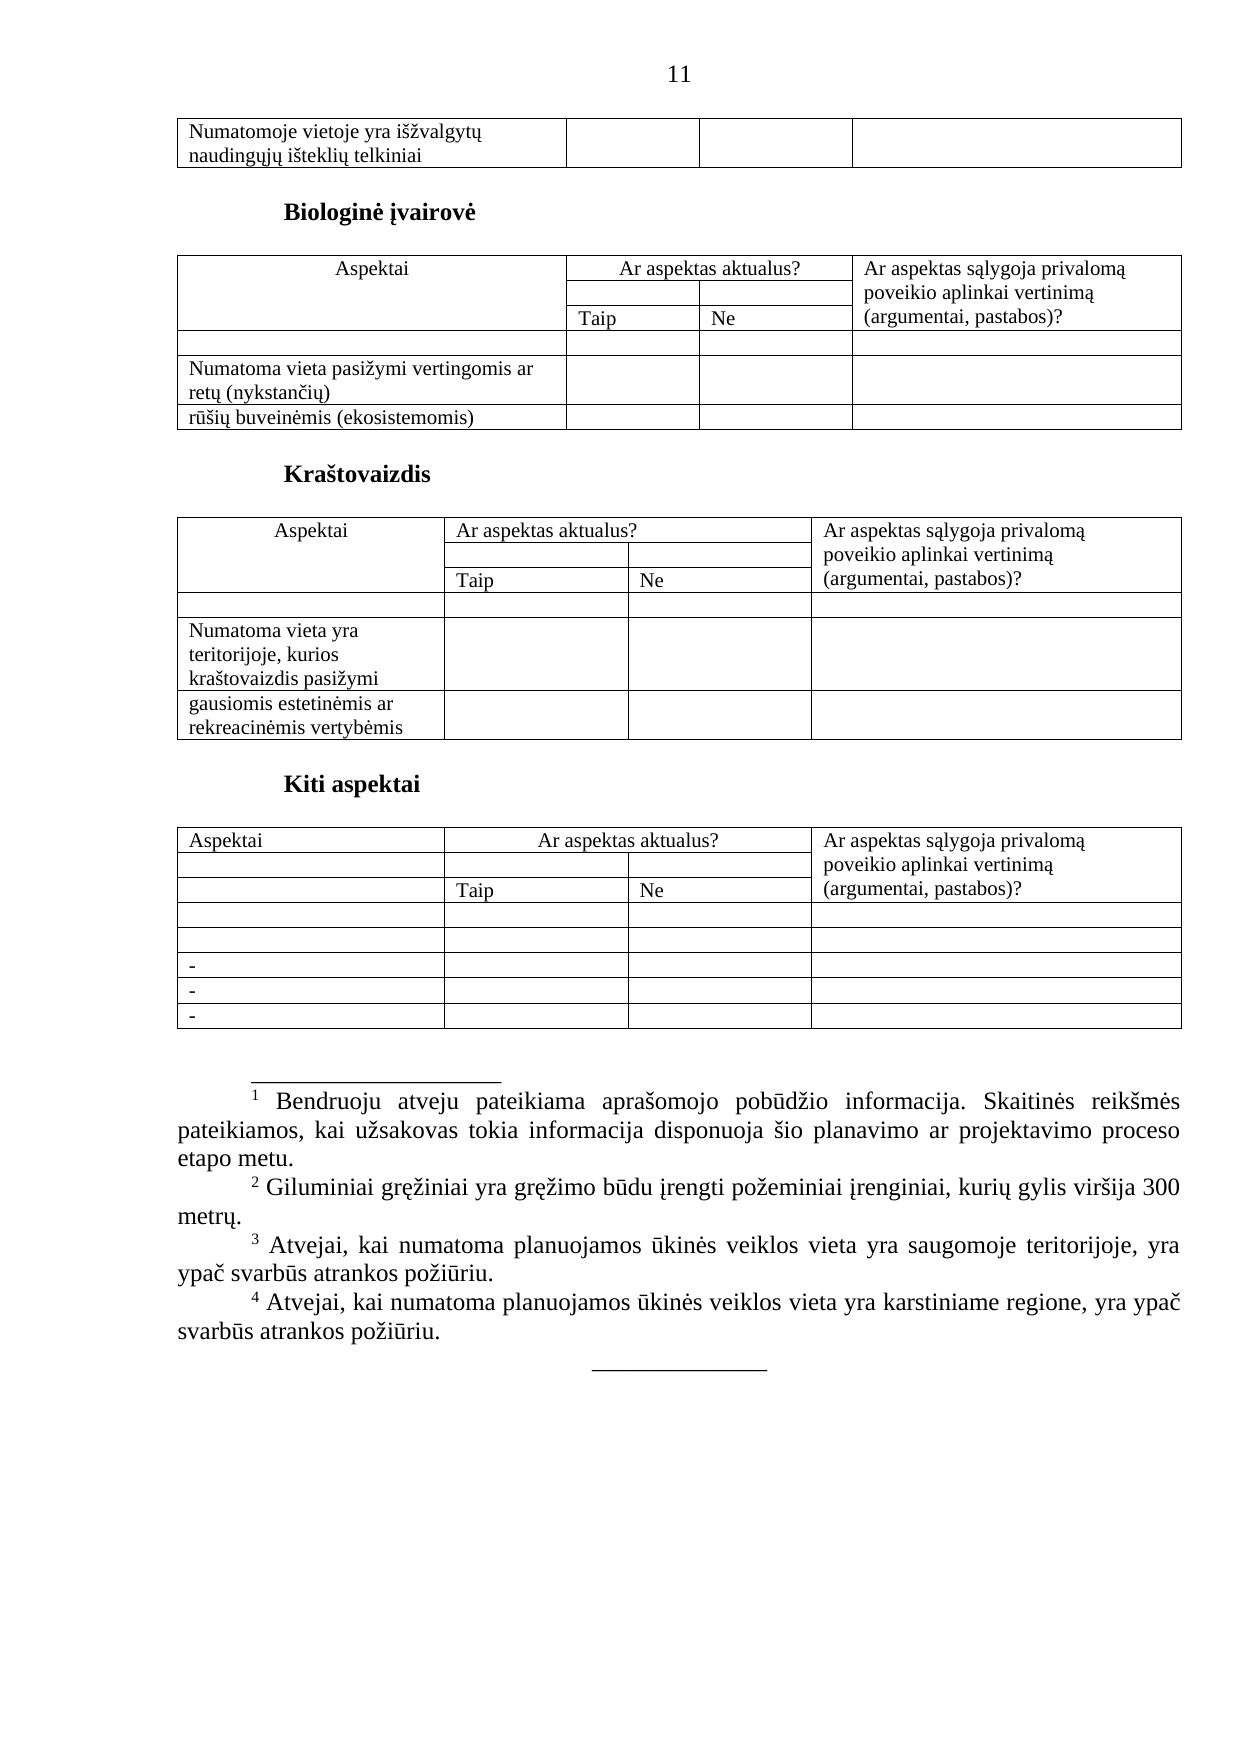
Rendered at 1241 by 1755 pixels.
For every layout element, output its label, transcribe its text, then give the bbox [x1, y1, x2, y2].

table_cell [853, 331, 1181, 355]
text 3 Atvejai, kai numatoma planuojamos ūkinės veiklos vieta yra saugomoje teritorijoje, yra ypač svarbūs atrankos požiūriu. [177, 1230, 1181, 1287]
table_cell [700, 281, 852, 305]
table_cell [700, 356, 852, 404]
text ____________________ [177, 1057, 1181, 1086]
table_header Ar aspektas sąlygoja privalomą poveikio aplinkai vertinimą (argumentai, pastabos)? [853, 256, 1181, 330]
table_cell Taip [445, 878, 628, 902]
table_cell Numatomoje vietoje yra išžvalgytų naudingųjų išteklių telkiniai [178, 119, 566, 167]
table_header Aspektai [178, 518, 444, 592]
table_cell Numatoma vieta pasižymi vertingomis ar retų (nykstančių) [178, 356, 566, 404]
table_cell [445, 903, 628, 927]
table_cell [445, 953, 628, 977]
table_cell [178, 331, 566, 355]
table_header Aspektai [178, 256, 566, 330]
table_cell [629, 1004, 811, 1027]
table_cell [445, 853, 628, 877]
table_cell [178, 903, 444, 927]
table_header Aspektai [178, 828, 444, 852]
table_cell - [178, 1004, 444, 1027]
table_cell Numatoma vieta yra teritorijoje, kurios kraštovaizdis pasižymi [178, 618, 444, 690]
table_header Ar aspektas sąlygoja privalomą poveikio aplinkai vertinimą (argumentai, pastabos)? [812, 828, 1181, 902]
table_cell [445, 593, 628, 617]
table_cell [812, 618, 1181, 690]
table_cell - [178, 978, 444, 1002]
text Kraštovaizdis [210, 459, 1181, 488]
table_cell [445, 618, 628, 690]
table_cell [445, 978, 628, 1002]
table_header Ar aspektas aktualus? [567, 256, 852, 280]
table_cell [567, 281, 699, 305]
text Biologinė įvairovė [210, 197, 1181, 226]
table_cell [445, 543, 628, 567]
table_cell [812, 978, 1181, 1002]
table_cell [629, 618, 811, 690]
table_header Ar aspektas aktualus? [445, 828, 811, 852]
table_cell [853, 356, 1181, 404]
table_cell [629, 543, 811, 567]
table_cell [567, 356, 699, 404]
table_cell [629, 853, 811, 877]
table_cell gausiomis estetinėmis ar rekreacinėmis vertybėmis [178, 691, 444, 739]
text 4 Atvejai, kai numatoma planuojamos ūkinės veiklos vieta yra karstiniame regione, yra ypač svarbūs atrankos požiūriu. [177, 1287, 1181, 1345]
text ______________ [177, 1345, 1181, 1373]
table_cell [700, 331, 852, 355]
table_header Ar aspektas sąlygoja privalomą poveikio aplinkai vertinimą (argumentai, pastabos)? [812, 518, 1181, 592]
table_cell [445, 928, 628, 952]
table_cell [812, 903, 1181, 927]
table_header Ar aspektas aktualus? [445, 518, 811, 542]
table_cell rūšių buveinėmis (ekosistemomis) [178, 405, 566, 429]
table_cell [445, 1004, 628, 1027]
table_cell Taip [567, 306, 699, 330]
table_cell - [178, 953, 444, 977]
table_cell [629, 953, 811, 977]
table_cell [178, 878, 444, 902]
table_cell [812, 1004, 1181, 1027]
table_cell [629, 928, 811, 952]
text 1 Bendruoju atveju pateikiama aprašomojo pobūdžio informacija. Skaitinės reikšmės pateikiamos, kai užsakovas tokia informacija disponuoja šio planavimo ar projektavimo proceso etapo metu. [177, 1086, 1181, 1172]
table_cell Ne [700, 306, 852, 330]
table_cell [700, 119, 852, 167]
table_cell Taip [445, 568, 628, 592]
table_cell [812, 691, 1181, 739]
table_cell [629, 593, 811, 617]
table_cell [567, 405, 699, 429]
table_cell [629, 978, 811, 1002]
table_cell [445, 691, 628, 739]
table_cell [178, 928, 444, 952]
table_cell [629, 903, 811, 927]
table_cell [567, 331, 699, 355]
table_cell Ne [629, 878, 811, 902]
text Kiti aspektai [210, 769, 1181, 798]
table_cell [629, 691, 811, 739]
table_cell [812, 593, 1181, 617]
table_cell [812, 928, 1181, 952]
text 2 Giluminiai gręžiniai yra gręžimo būdu įrengti požeminiai įrenginiai, kurių gylis viršija 300 metrų. [177, 1172, 1181, 1230]
table_cell Ne [629, 568, 811, 592]
table_cell [853, 405, 1181, 429]
table_cell [853, 119, 1181, 167]
table_cell [700, 405, 852, 429]
table_cell [812, 953, 1181, 977]
table_cell [178, 853, 444, 877]
table_cell [178, 593, 444, 617]
table_cell [567, 119, 699, 167]
